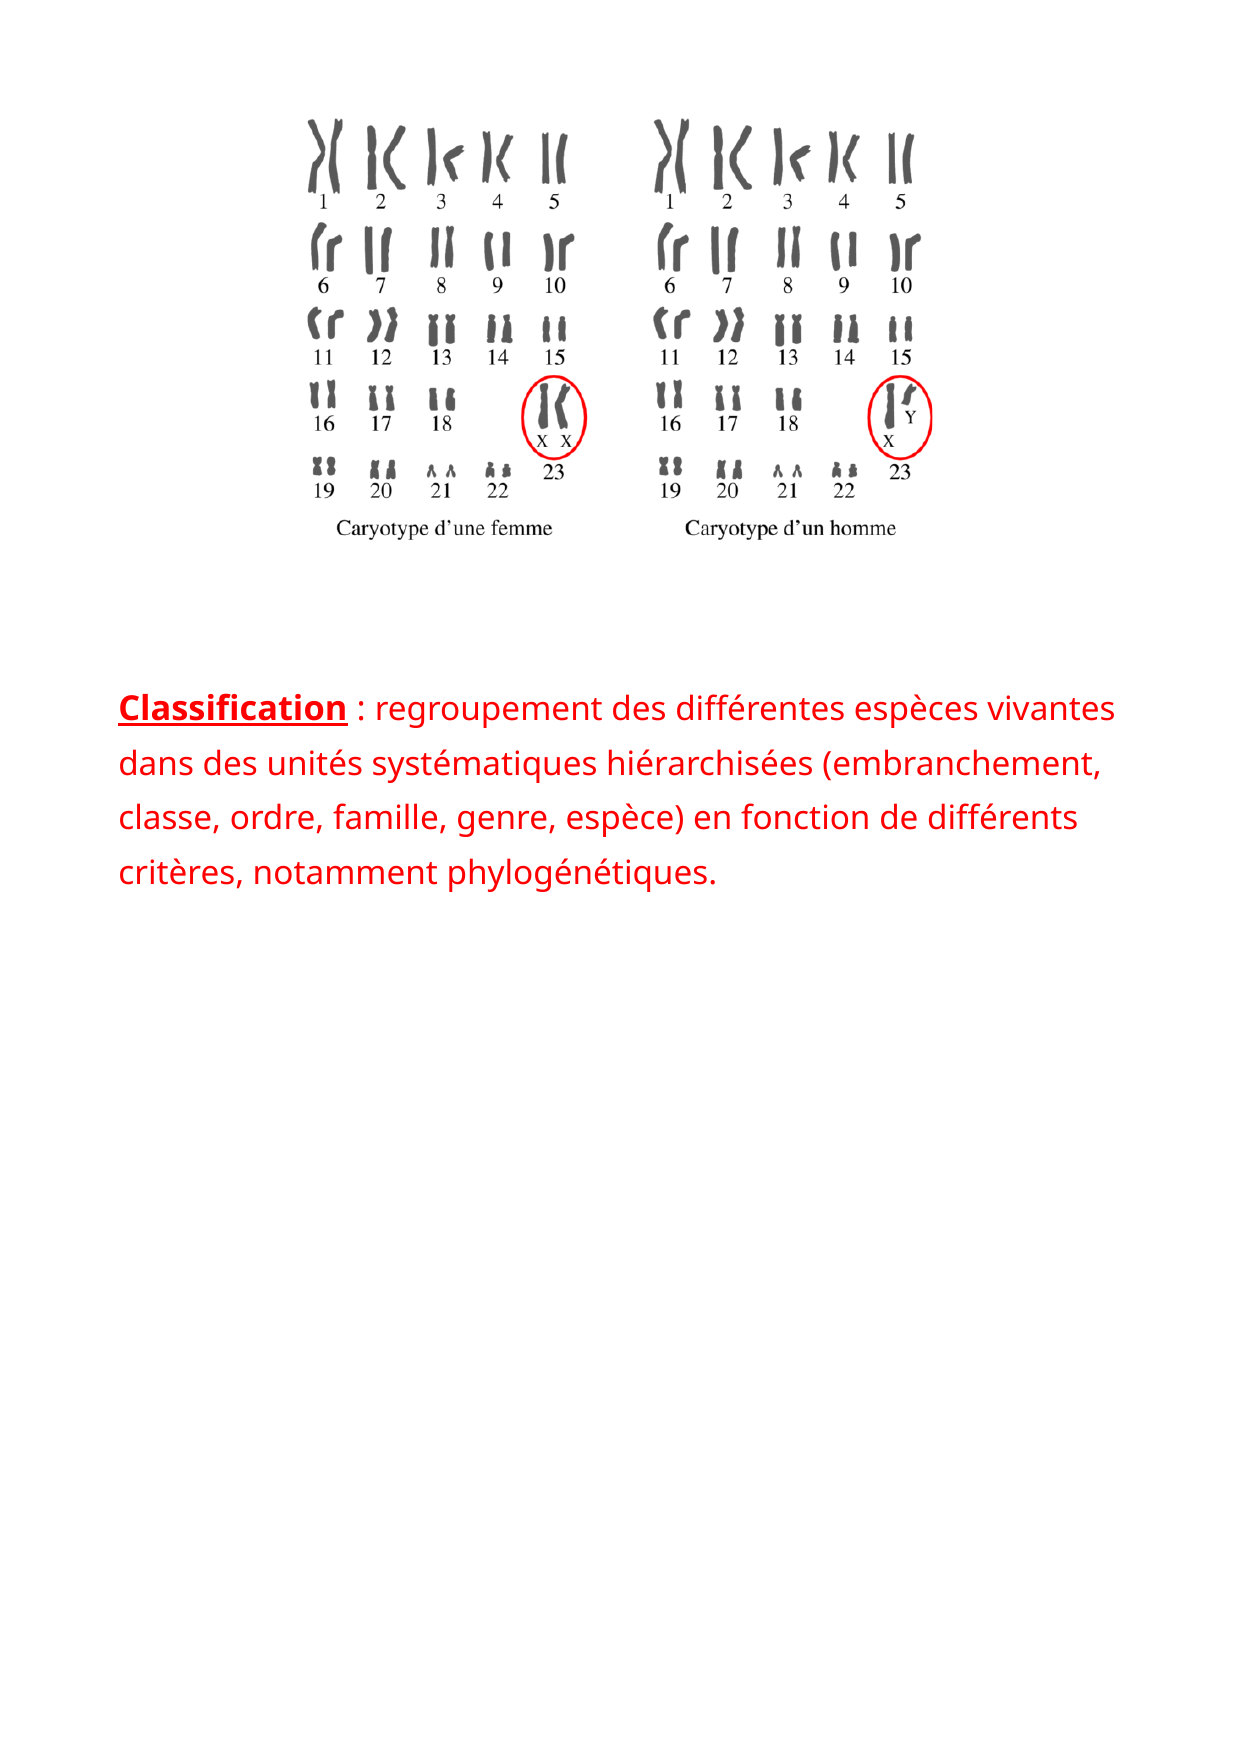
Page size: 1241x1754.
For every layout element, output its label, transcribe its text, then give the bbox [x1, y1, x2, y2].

picture [307, 118, 933, 540]
text Classification : regroupement des différentes espèces vivantes dans des unités systématiques hiérarchisées (embranchement, classe, ordre, famille, genre, espèce) en fonction de différents critères, notamment phylogénétiques. [118, 684, 1122, 894]
